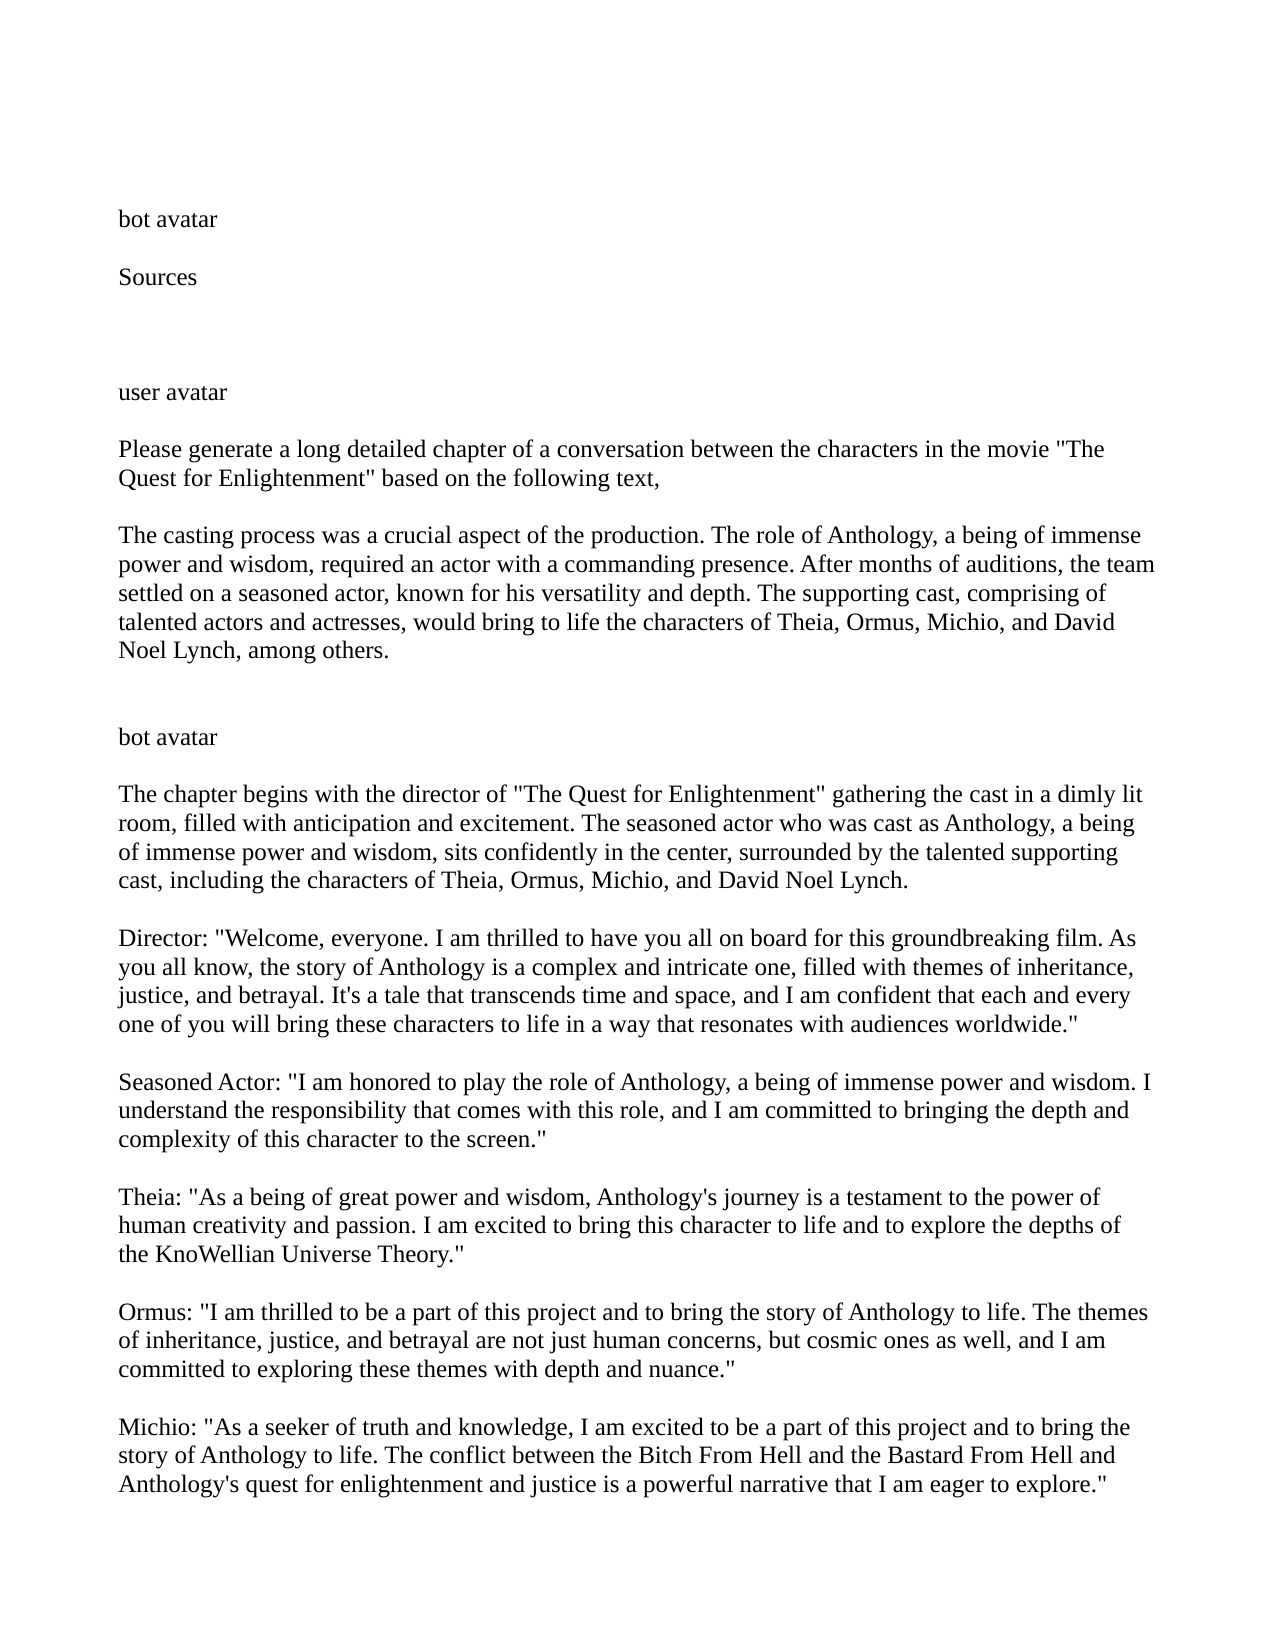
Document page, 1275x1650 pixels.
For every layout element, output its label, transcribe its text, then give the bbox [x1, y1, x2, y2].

text Ormus: "I am thrilled to be a part of this project and to bring the story of Anthology to life. The themes of inheritance, justice, and betrayal are not just human concerns, but cosmic ones as well, and I am committed to exploring these themes with depth and nuance." [118, 1297, 1157, 1383]
text Seasoned Actor: "I am honored to play the role of Anthology, a being of immense power and wisdom. I understand the responsibility that comes with this role, and I am committed to bringing the depth and complexity of this character to the screen." [118, 1067, 1157, 1153]
text The casting process was a crucial aspect of the production. The role of Anthology, a being of immense power and wisdom, required an actor with a commanding presence. After months of auditions, the team settled on a seasoned actor, known for his versatility and depth. The supporting cast, comprising of talented actors and actresses, would bring to life the characters of Theia, Ormus, Michio, and David Noel Lynch, among others. [118, 521, 1157, 664]
text bot avatar [118, 204, 1157, 233]
text Director: "Welcome, everyone. I am thrilled to have you all on board for this groundbreaking film. As you all know, the story of Anthology is a complex and intricate one, filled with themes of inheritance, justice, and betrayal. It's a tale that transcends time and space, and I am confident that each and every one of you will bring these characters to life in a way that resonates with audiences worldwide." [118, 923, 1157, 1038]
text The chapter begins with the director of "The Quest for Enlightenment" gathering the cast in a dimly lit room, filled with anticipation and excitement. The seasoned actor who was cast as Anthology, a being of immense power and wisdom, sits confidently in the center, surrounded by the talented supporting cast, including the characters of Theia, Ormus, Michio, and David Noel Lynch. [118, 779, 1157, 894]
text bot avatar [118, 722, 1157, 751]
text Please generate a long detailed chapter of a conversation between the characters in the movie "The Quest for Enlightenment" based on the following text, [118, 434, 1157, 492]
text Theia: "As a being of great power and wisdom, Anthology's journey is a testament to the power of human creativity and passion. I am excited to bring this character to life and to explore the depths of the KnoWellian Universe Theory." [118, 1182, 1157, 1268]
text user avatar [118, 377, 1157, 406]
text Sources [118, 262, 1157, 291]
text Michio: "As a seeker of truth and knowledge, I am excited to be a part of this project and to bring the story of Anthology to life. The conflict between the Bitch From Hell and the Bastard From Hell and Anthology's quest for enlightenment and justice is a powerful narrative that I am eager to explore." [118, 1412, 1157, 1498]
